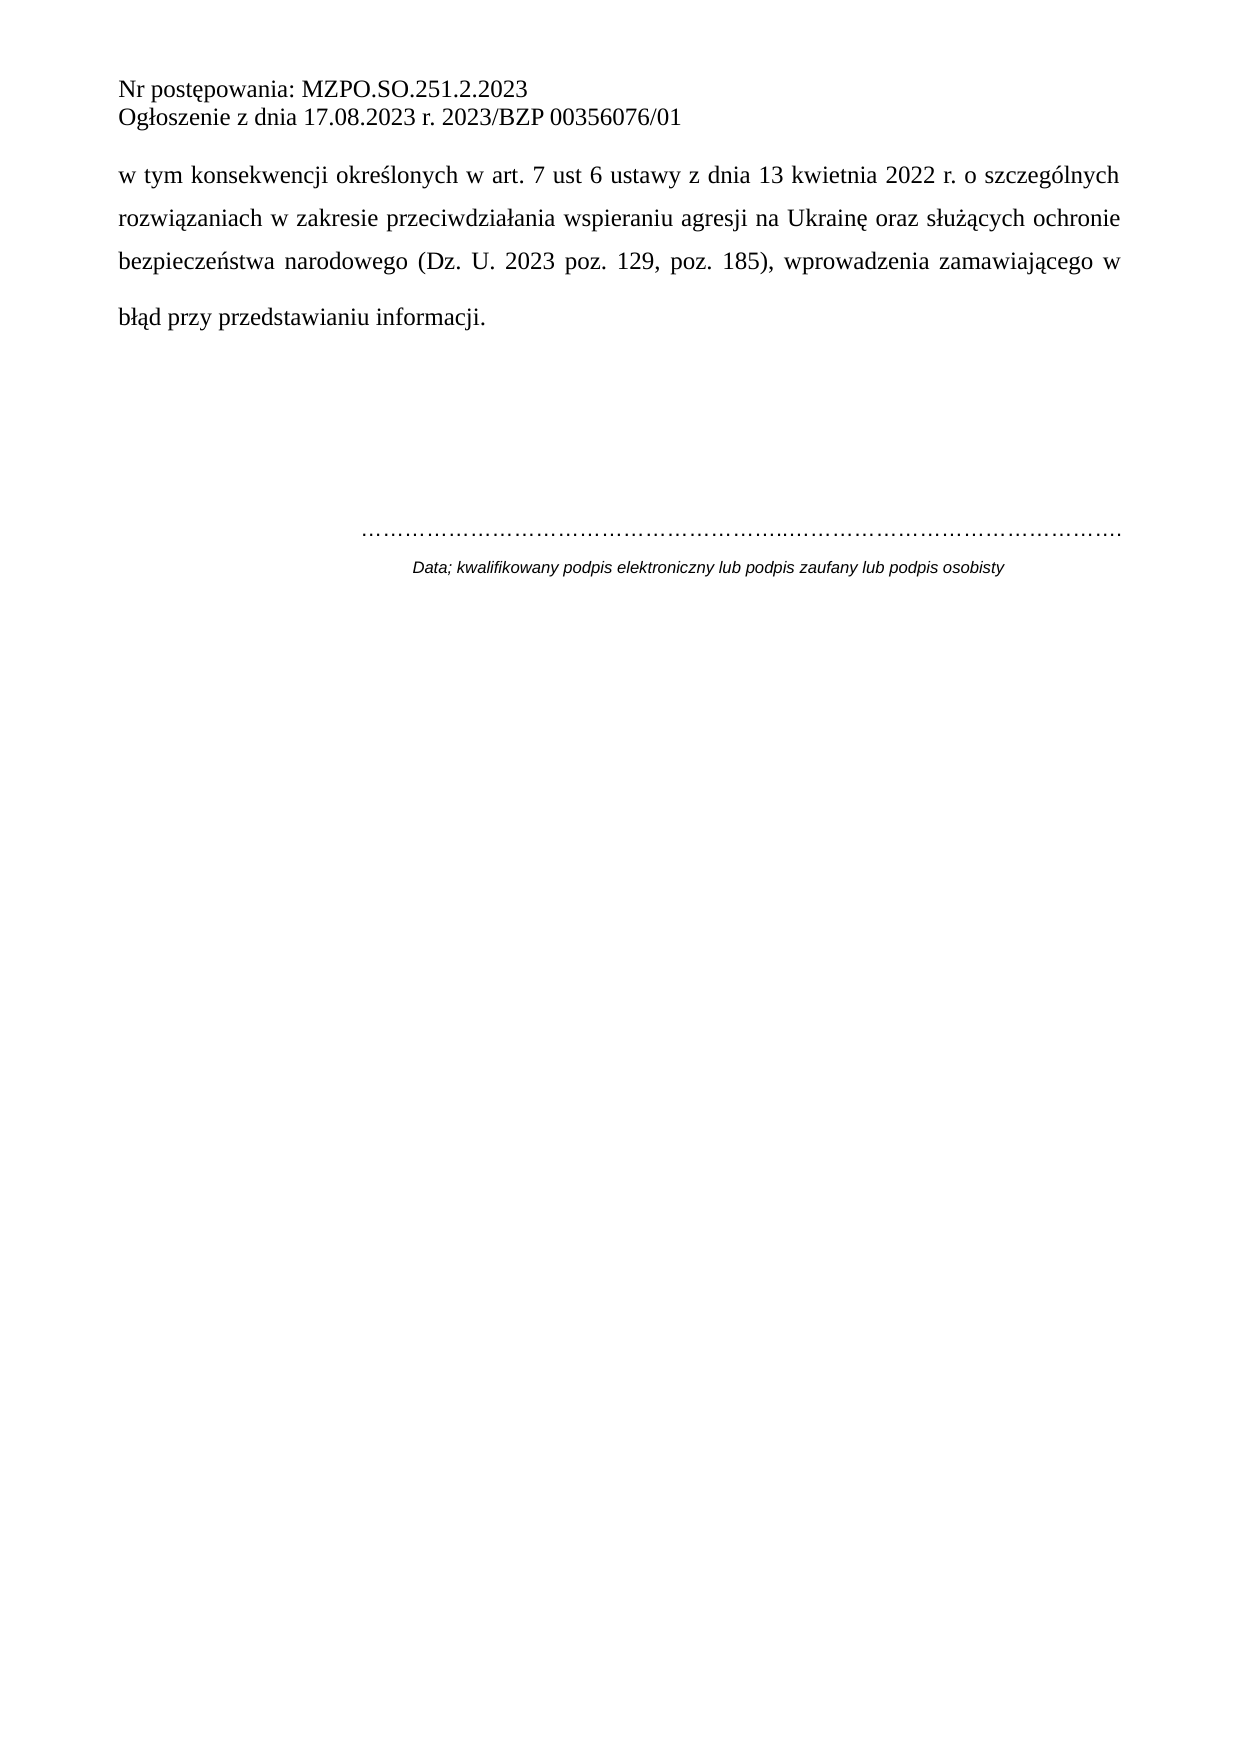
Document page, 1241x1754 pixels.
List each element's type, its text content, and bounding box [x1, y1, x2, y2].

text …………………………………………………..………………………………………. [118, 515, 1122, 541]
text w tym konsekwencji określonych w art. 7 ust 6 ustawy z dnia 13 kwietnia 2022 r. o szczególnych rozwiązaniach w zakresie przeciwdziałania wspieraniu agresji na Ukrainę oraz służących ochronie bezpieczeństwa narodowego (Dz. U. 2023 poz. 129, poz. 185), wprowadzenia zamawiającego w błąd przy przedstawianiu informacji. [118, 160, 1122, 332]
text Data; kwalifikowany podpis elektroniczny lub podpis zaufany lub podpis osobisty [118, 553, 1122, 578]
